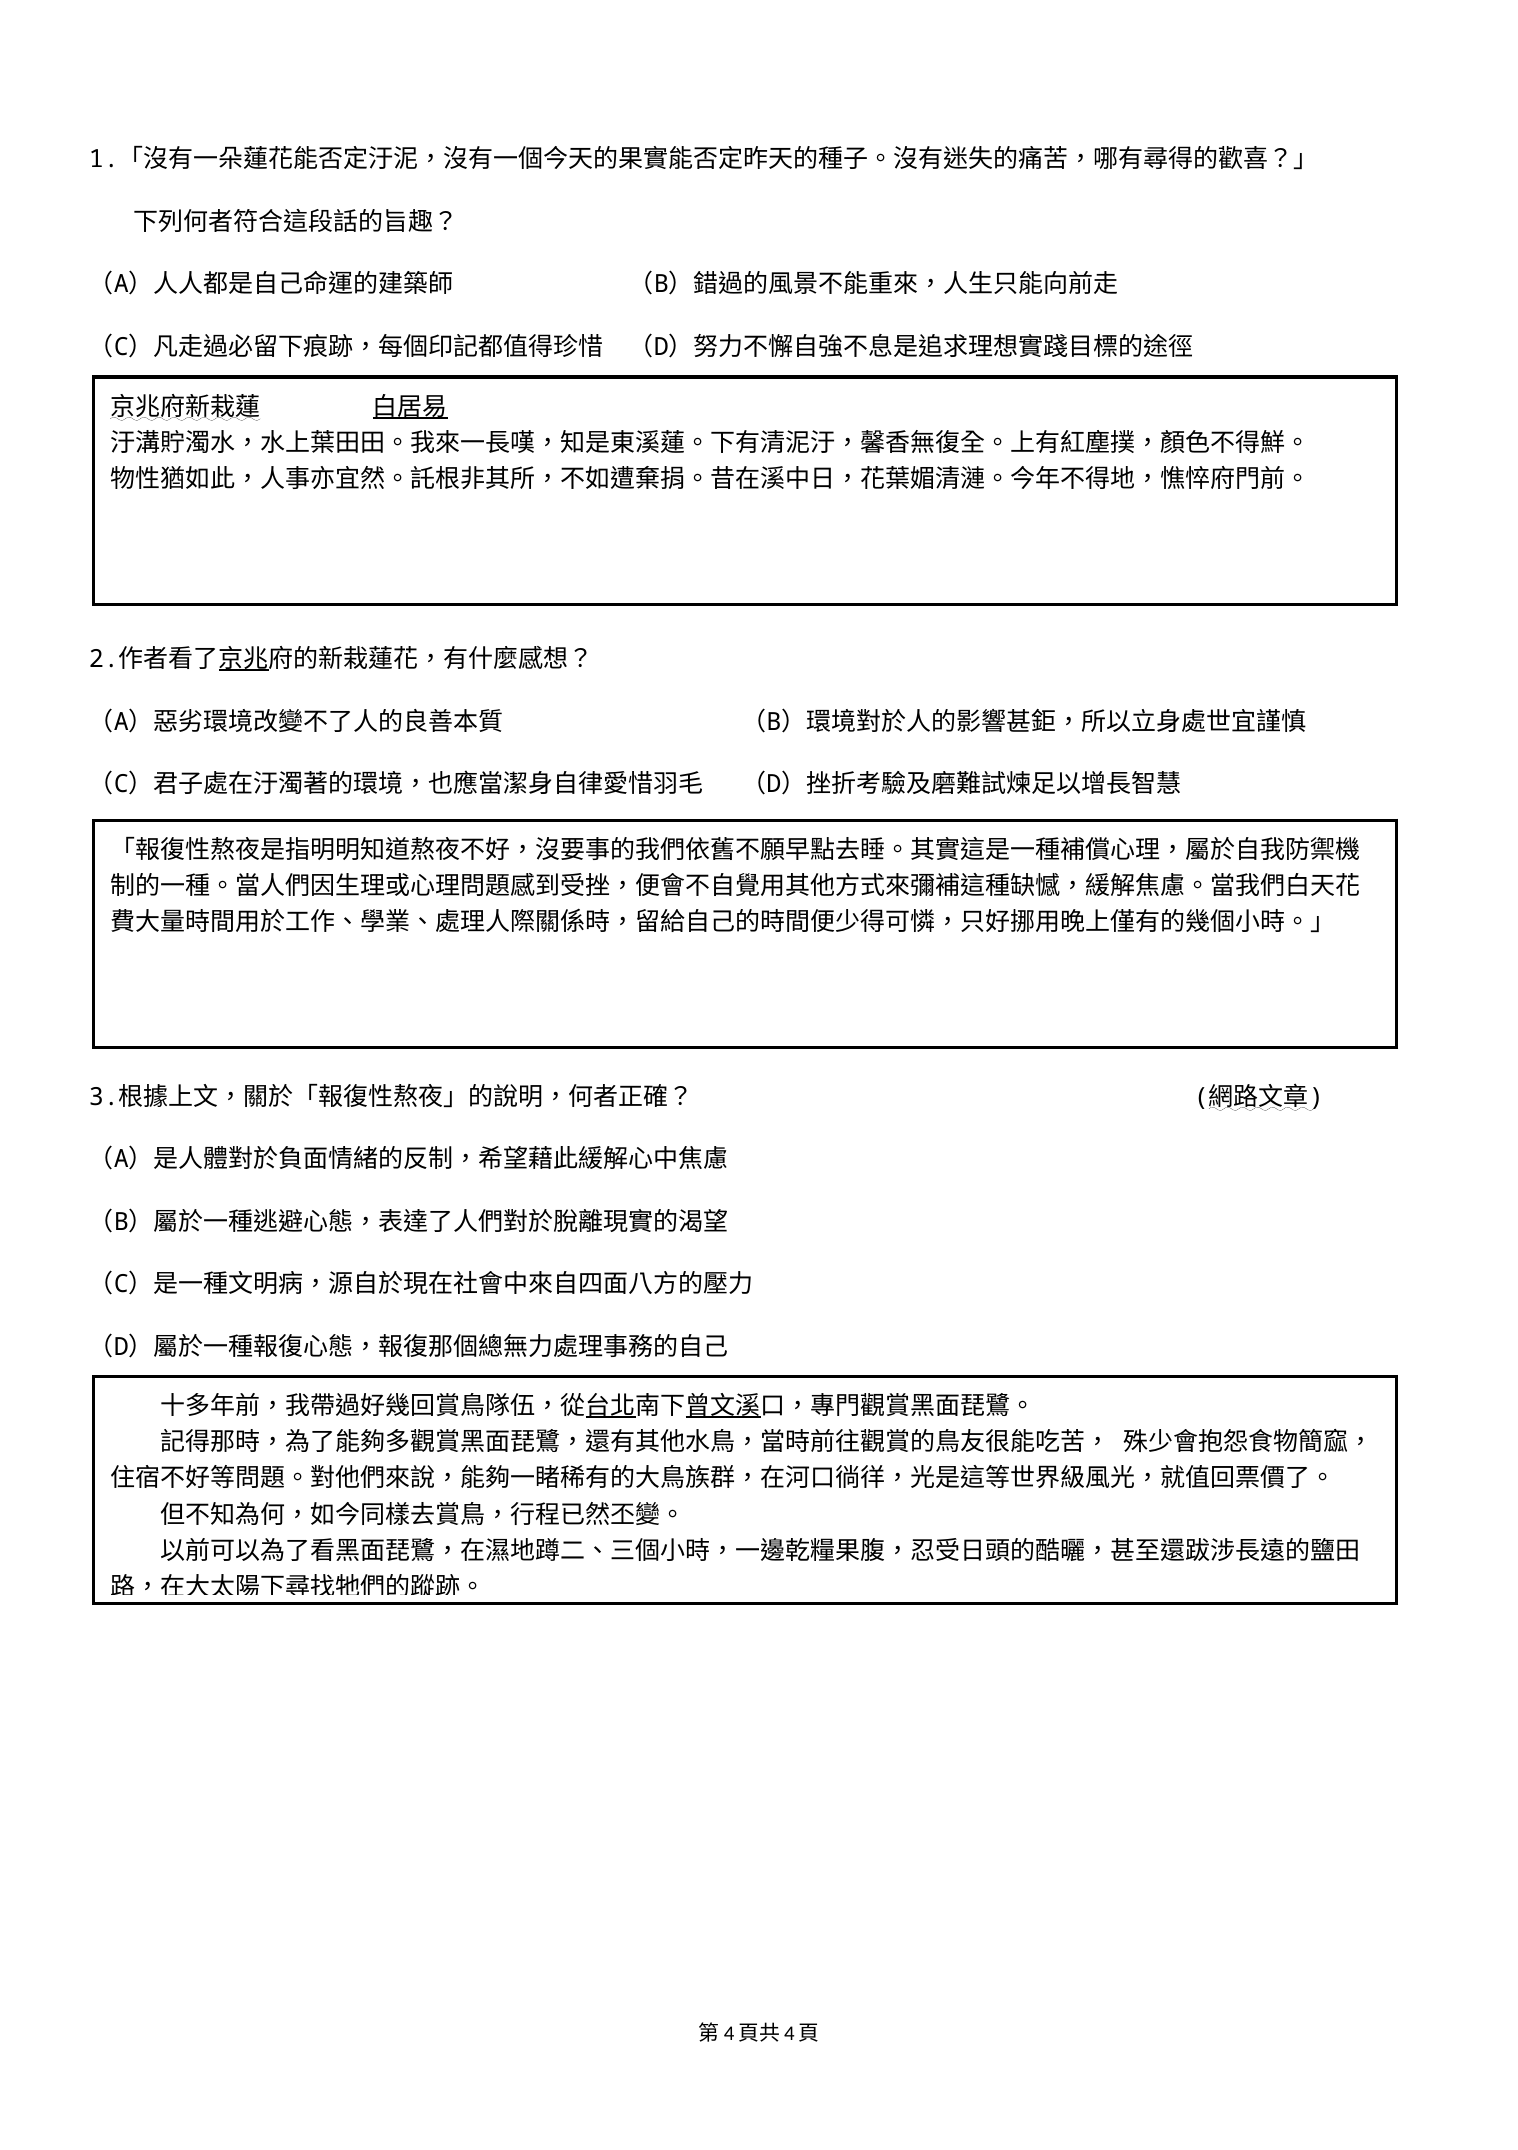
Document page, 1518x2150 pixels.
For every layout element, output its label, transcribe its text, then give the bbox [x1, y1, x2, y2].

text （B）屬於一種逃避心態，表達了人們對於脫離現實的渴望 [89, 1177, 1429, 1240]
text 2.作者看了京兆府的新栽蓮花，有什麼感想？ [89, 615, 1429, 677]
text （A）人人都是自己命運的建築師 （B）錯過的風景不能重來，人生只能向前走 [89, 240, 1429, 302]
text 下列何者符合這段話的旨趣？ [133, 177, 1429, 240]
text （A）是人體對於負面情緒的反制，希望藉此緩解心中焦慮 [89, 1115, 1429, 1177]
text 以前可以為了看黑面琵鷺，在濕地蹲二、三個小時，一邊乾糧果腹，忍受日頭的酷曬，甚至還跋涉長遠的鹽田路，在大太陽下尋找牠們的蹤跡。 [110, 1530, 1380, 1594]
text （A）惡劣環境改變不了人的良善本質 （B）環境對於人的影響甚鉅，所以立身處世宜謹慎 [89, 677, 1429, 740]
text 物性猶如此，人事亦宜然。託根非其所，不如遭棄捐。昔在溪中日，花葉媚清漣。今年不得地，憔悴府門前。 [110, 458, 1380, 495]
text 3.根據上文，關於「報復性熬夜」的說明，何者正確？ (網路文章) [89, 1052, 1429, 1115]
text 「報復性熬夜是指明明知道熬夜不好，沒要事的我們依舊不願早點去睡。其實這是一種補償心理，屬於自我防禦機制的一種。當人們因生理或心理問題感到受挫，便會不自覺用其他方式來彌補這種缺憾，緩解焦慮。當我們白天花費大量時間用於工作、學業、處理人際關係時，留給自己的時間便少得可憐，只好挪用晚上僅有的幾個小時。」 [110, 829, 1380, 938]
text （C）君子處在汙濁著的環境，也應當潔身自律愛惜羽毛 （D）挫折考驗及磨難試煉足以增長智慧 [89, 740, 1429, 802]
text 汙溝貯濁水，水上葉田田。我來一長嘆，知是東溪蓮。下有清泥汙，馨香無復全。上有紅塵撲，顏色不得鮮。 [110, 422, 1380, 458]
text （D）屬於一種報復心態，報復那個總無力處理事務的自己 [89, 1302, 1429, 1365]
text 但不知為何，如今同樣去賞鳥，行程已然丕變。 [110, 1494, 1380, 1530]
text （C）是一種文明病，源自於現在社會中來自四面八方的壓力 [89, 1240, 1429, 1302]
text （C）凡走過必留下痕跡，每個印記都值得珍惜 （D）努力不懈自強不息是追求理想實踐目標的途徑 [89, 302, 1429, 365]
text 1.「沒有一朵蓮花能否定汙泥，沒有一個今天的果實能否定昨天的種子。沒有迷失的痛苦，哪有尋得的歡喜？」 [89, 115, 1429, 177]
text 記得那時，為了能夠多觀賞黑面琵鷺，還有其他水鳥，當時前往觀賞的鳥友很能吃苦， 殊少會抱怨食物簡窳，住宿不好等問題。對他們來說，能夠一睹稀有的大鳥族群，在河口徜徉，光是這等世界級風光，就值回票價了。 [110, 1422, 1380, 1494]
text 十多年前，我帶過好幾回賞鳥隊伍，從台北南下曾文溪口，專門觀賞黑面琵鷺。 [110, 1385, 1380, 1422]
text 京兆府新栽蓮 白居易 [110, 386, 1380, 422]
